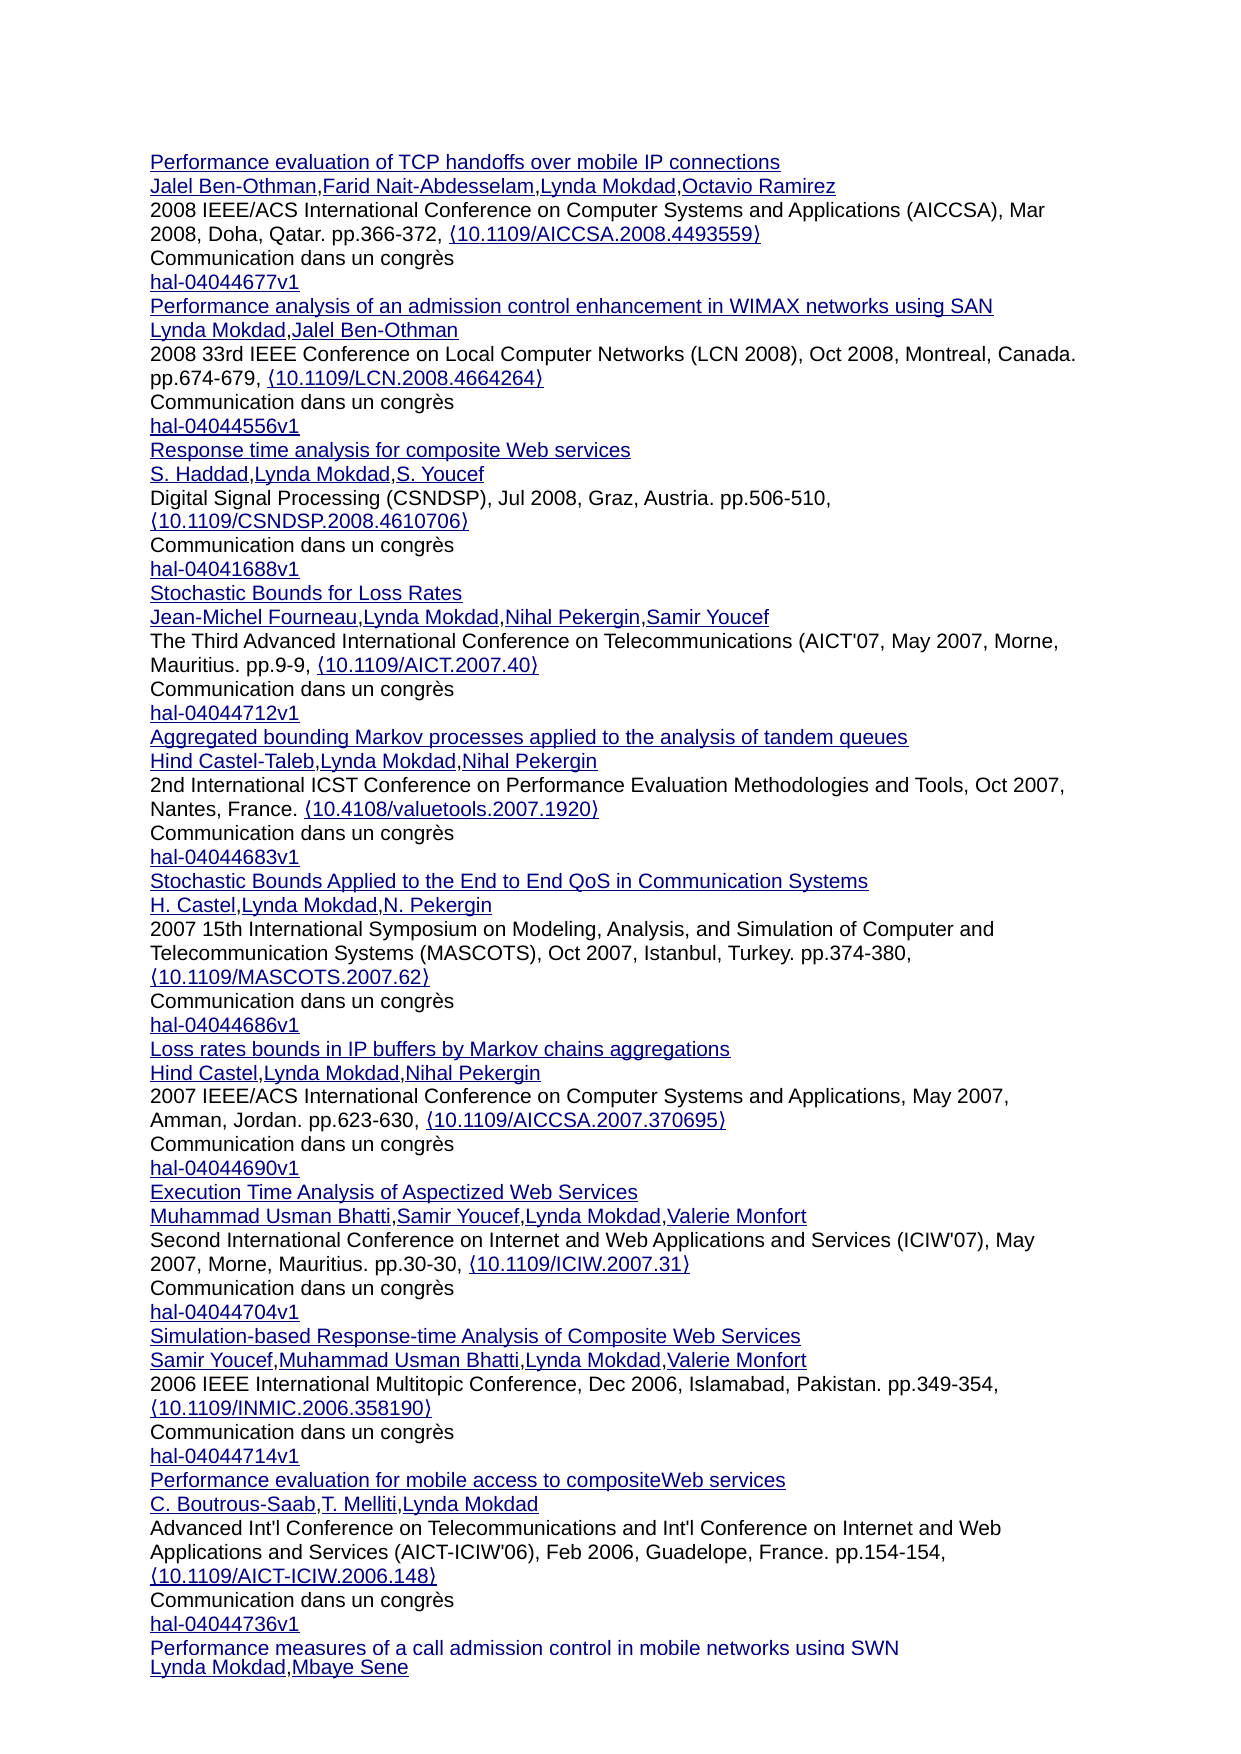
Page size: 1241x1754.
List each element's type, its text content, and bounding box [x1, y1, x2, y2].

table_cell Performance evaluation of TCP handoffs over mobile IP connections Jalel Ben-Othman,Farid Nait-Abdesselam,Lynda Mokdad,Octavio Ramirez 2008 IEEE/ACS International Conference on Computer Systems and Applications (AICCSA), Mar 2008, Doha, Qatar. pp.366-372, ⟨10.1109/AICCSA.2008.4493559⟩ Communication dans un congrès hal-04044677v1 [150, 150, 1090, 294]
table_cell Execution Time Analysis of Aspectized Web Services Muhammad Usman Bhatti,Samir Youcef,Lynda Mokdad,Valerie Monfort Second International Conference on Internet and Web Applications and Services (ICIW'07), May 2007, Morne, Mauritius. pp.30-30, ⟨10.1109/ICIW.2007.31⟩ Communication dans un congrès hal-04044704v1 [150, 1180, 1090, 1324]
table_cell Loss rates bounds in IP buffers by Markov chains aggregations Hind Castel,Lynda Mokdad,Nihal Pekergin 2007 IEEE/ACS International Conference on Computer Systems and Applications, May 2007, Amman, Jordan. pp.623-630, ⟨10.1109/AICCSA.2007.370695⟩ Communication dans un congrès hal-04044690v1 [150, 1036, 1090, 1180]
table_cell Performance measures of a call admission control in mobile networks using SWN Lynda Mokdad,Mbaye Sene [150, 1635, 1090, 1679]
table_cell Aggregated bounding Markov processes applied to the analysis of tandem queues Hind Castel-Taleb,Lynda Mokdad,Nihal Pekergin 2nd International ICST Conference on Performance Evaluation Methodologies and Tools, Oct 2007, Nantes, France. ⟨10.4108/valuetools.2007.1920⟩ Communication dans un congrès hal-04044683v1 [150, 725, 1090, 869]
table_cell Performance evaluation for mobile access to compositeWeb services C. Boutrous-Saab,T. Melliti,Lynda Mokdad Advanced Int'l Conference on Telecommunications and Int'l Conference on Internet and Web Applications and Services (AICT-ICIW'06), Feb 2006, Guadelope, France. pp.154-154, ⟨10.1109/AICT-ICIW.2006.148⟩ Communication dans un congrès hal-04044736v1 [150, 1468, 1090, 1635]
table_cell Stochastic Bounds for Loss Rates Jean-Michel Fourneau,Lynda Mokdad,Nihal Pekergin,Samir Youcef The Third Advanced International Conference on Telecommunications (AICT'07, May 2007, Morne, Mauritius. pp.9-9, ⟨10.1109/AICT.2007.40⟩ Communication dans un congrès hal-04044712v1 [150, 581, 1090, 725]
table_cell Stochastic Bounds Applied to the End to End QoS in Communication Systems H. Castel,Lynda Mokdad,N. Pekergin 2007 15th International Symposium on Modeling, Analysis, and Simulation of Computer and Telecommunication Systems (MASCOTS), Oct 2007, Istanbul, Turkey. pp.374-380, ⟨10.1109/MASCOTS.2007.62⟩ Communication dans un congrès hal-04044686v1 [150, 869, 1090, 1036]
table_cell Response time analysis for composite Web services S. Haddad,Lynda Mokdad,S. Youcef Digital Signal Processing (CSNDSP), Jul 2008, Graz, Austria. pp.506-510, ⟨10.1109/CSNDSP.2008.4610706⟩ Communication dans un congrès hal-04041688v1 [150, 438, 1090, 581]
table_cell Performance analysis of an admission control enhancement in WIMAX networks using SAN Lynda Mokdad,Jalel Ben-Othman 2008 33rd IEEE Conference on Local Computer Networks (LCN 2008), Oct 2008, Montreal, Canada. pp.674-679, ⟨10.1109/LCN.2008.4664264⟩ Communication dans un congrès hal-04044556v1 [150, 294, 1090, 437]
table_cell Simulation-based Response-time Analysis of Composite Web Services Samir Youcef,Muhammad Usman Bhatti,Lynda Mokdad,Valerie Monfort 2006 IEEE International Multitopic Conference, Dec 2006, Islamabad, Pakistan. pp.349-354, ⟨10.1109/INMIC.2006.358190⟩ Communication dans un congrès hal-04044714v1 [150, 1324, 1090, 1468]
